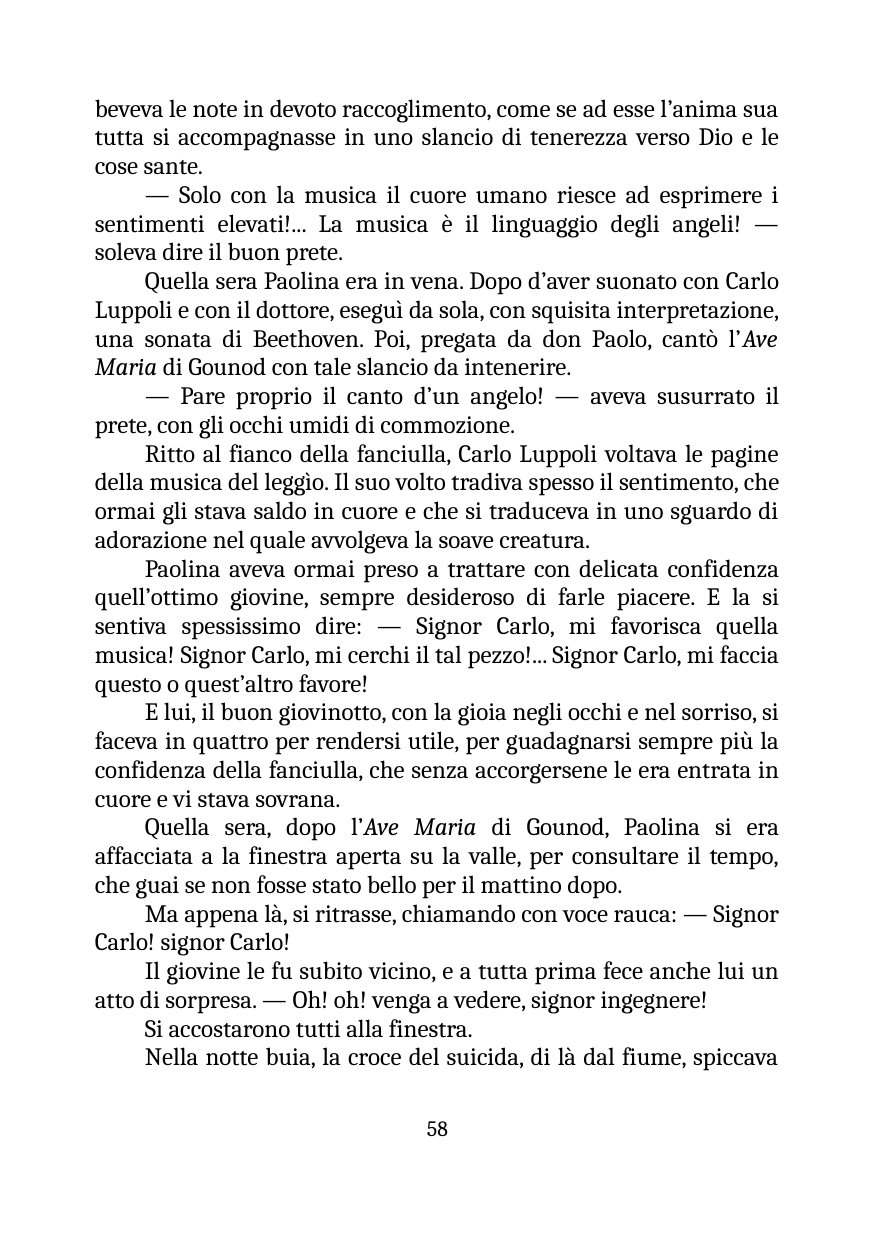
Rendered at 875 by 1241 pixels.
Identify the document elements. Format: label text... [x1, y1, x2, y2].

text Ritto al fianco della fanciulla, Carlo Luppoli voltava le pagine della musica del leggìo. Il suo volto tradiva spesso il sentimento, che ormai gli stava saldo in cuore e che si traduceva in uno sguardo di adorazione nel quale avvolgeva la soave creatura. [94, 439, 779, 554]
text Quella sera, dopo l’Ave Maria di Gounod, Paolina si era affacciata a la finestra aperta su la valle, per consultare il tempo, che guai se non fosse stato bello per il mattino dopo. [94, 813, 779, 899]
text Nella notte buia, la croce del suicida, di là dal fiume, spiccava [94, 1043, 779, 1072]
text Quella sera Paolina era in vena. Dopo d’aver suonato con Carlo Luppoli e con il dottore, eseguì da sola, con squisita interpretazione, una sonata di Beethoven. Poi, pregata da don Paolo, cantò l’Ave Maria di Gounod con tale slancio da intenerire. [94, 267, 779, 382]
text E lui, il buon giovinotto, con la gioia negli occhi e nel sorriso, si faceva in quattro per rendersi utile, per guadagnarsi sempre più la confidenza della fanciulla, che senza accorgersene le era entrata in cuore e vi stava sovrana. [94, 698, 779, 813]
text Si accostarono tutti alla finestra. [94, 1014, 779, 1043]
text — Solo con la musica il cuore umano riesce ad esprimere i sentimenti elevati!... La musica è il linguaggio degli angeli! — soleva dire il buon prete. [94, 181, 779, 267]
text — Pare proprio il canto d’un angelo! — aveva susurrato il prete, con gli occhi umidi di commozione. [94, 382, 779, 439]
text beveva le note in devoto raccoglimento, come se ad esse l’anima sua tutta si accompagnasse in uno slancio di tenerezza verso Dio e le cose sante. [94, 94, 779, 181]
text Paolina aveva ormai preso a trattare con delicata confidenza quell’ottimo giovine, sempre desideroso di farle piacere. E la si sentiva spessissimo dire: — Signor Carlo, mi favorisca quella musica! Signor Carlo, mi cerchi il tal pezzo!... Signor Carlo, mi faccia questo o quest’altro favore! [94, 554, 779, 698]
text Il giovine le fu subito vicino, e a tutta prima fece anche lui un atto di sorpresa. — Oh! oh! venga a vedere, signor ingegnere! [94, 957, 779, 1014]
text Ma appena là, si ritrasse, chiamando con voce rauca: — Signor Carlo! signor Carlo! [94, 899, 779, 957]
